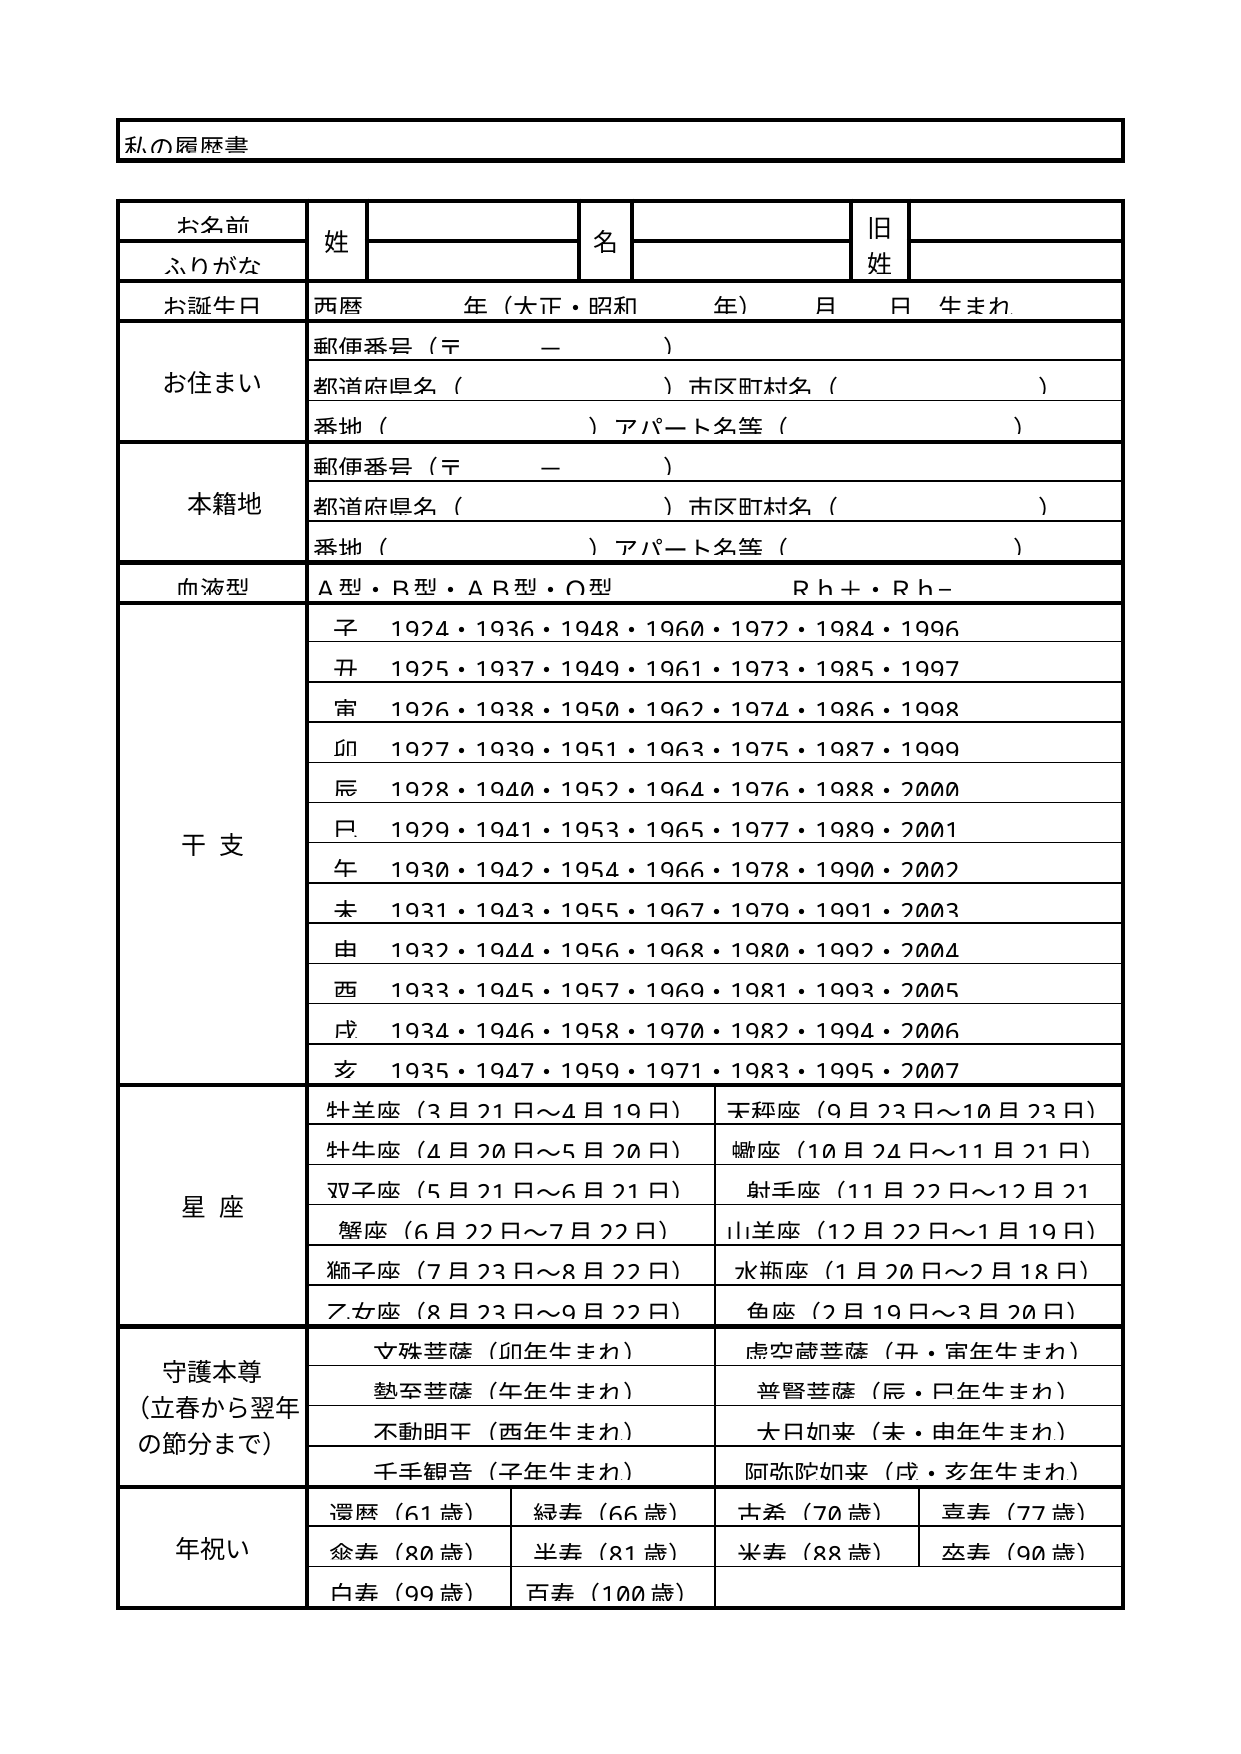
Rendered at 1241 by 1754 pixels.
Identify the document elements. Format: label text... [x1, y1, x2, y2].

table_cell 米寿（88歳） [716, 1527, 918, 1566]
table_cell 虚空蔵菩薩（丑・寅年生まれ） [716, 1329, 1121, 1364]
table_cell 普賢菩薩（辰・巳年生まれ） [716, 1366, 1121, 1405]
table_header 私の履歴書 [120, 122, 1121, 158]
table_cell 守護本尊 （立春から翌年の節分まで） [120, 1329, 305, 1485]
table_cell 蠍座（10月24日～11月21日） [716, 1125, 1121, 1163]
table_cell 番地（ ）アパート名等（ ） [309, 401, 1121, 440]
table_cell [911, 203, 1121, 239]
table_cell 天秤座（9月23日～10月23日） [716, 1087, 1121, 1123]
table_cell 旧姓 [853, 203, 907, 279]
table_cell 寅 [309, 683, 384, 721]
table_cell 血液型 [120, 565, 305, 601]
table_cell 名 [581, 203, 630, 279]
table_cell 1931・1943・1955・1967・1979・1991・2003 [384, 884, 1121, 922]
table_cell [634, 203, 849, 239]
table_cell 山羊座（12月22日〜1月19日） [716, 1205, 1121, 1244]
table_cell 半寿（81歳） [512, 1527, 714, 1566]
table_cell [716, 1567, 1121, 1606]
table_cell 射手座（11月22日～12月21日） [716, 1165, 1121, 1204]
table_cell 阿弥陀如来（戌・亥年生まれ） [716, 1447, 1121, 1485]
table_cell 酉 [309, 964, 384, 1003]
table_cell 子 [309, 605, 384, 641]
table_cell 1932・1944・1956・1968・1980・1992・2004 [384, 924, 1121, 962]
table_cell 1927・1939・1951・1963・1975・1987・1999 [384, 723, 1121, 761]
table_cell 不動明王（酉年生まれ） [309, 1406, 714, 1445]
table_cell 喜寿（77歳） [920, 1489, 1121, 1525]
table_cell 1934・1946・1958・1970・1982・1994・2006 [384, 1004, 1121, 1043]
table_cell 申 [309, 924, 384, 962]
table_cell 1930・1942・1954・1966・1978・1990・2002 [384, 843, 1121, 882]
table_cell 番地（ ）アパート名等（ ） [309, 522, 1121, 560]
table_cell 1933・1945・1957・1969・1981・1993・2005 [384, 964, 1121, 1003]
table_cell 牡牛座（4月20日～5月20日） [309, 1125, 714, 1163]
table_cell 1929・1941・1953・1965・1977・1989・2001 [384, 803, 1121, 842]
table_cell お名前 [120, 203, 305, 239]
table_cell 緑寿（66歳） [512, 1489, 714, 1525]
table_cell 勢至菩薩（午年生まれ） [309, 1366, 714, 1405]
table_cell 白寿（99歳） [309, 1567, 510, 1606]
table_cell お住まい [120, 323, 305, 440]
table_cell [369, 203, 577, 239]
table_cell 干 支 [120, 605, 305, 1083]
table_cell 大日如来（未・申年生まれ） [716, 1406, 1121, 1445]
table_cell 姓 [309, 203, 365, 279]
table_cell 午 [309, 843, 384, 882]
table_cell 巳 [309, 803, 384, 842]
table_cell 郵便番号（〒 － ） [309, 444, 1121, 480]
table_cell 卒寿（90歳） [920, 1527, 1121, 1566]
table_cell 傘寿（80歳） [309, 1527, 510, 1566]
table_cell 牡羊座（3月21日～4月19日） [309, 1087, 714, 1123]
table_cell 乙女座（8月23日～9月22日） [309, 1286, 714, 1324]
table_cell 1928・1940・1952・1964・1976・1988・2000 [384, 763, 1121, 802]
table_cell 文殊菩薩（卯年生まれ） [309, 1329, 714, 1364]
table_cell [118, 163, 1123, 198]
table_cell [634, 243, 849, 279]
table_cell 本籍地 [120, 444, 305, 560]
table_cell 都道府県名（ ）市区町村名（ ） [309, 482, 1121, 520]
table_cell 1924・1936・1948・1960・1972・1984・1996 [384, 605, 1121, 641]
table_cell 1935・1947・1959・1971・1983・1995・2007 [384, 1045, 1121, 1083]
table_cell Ａ型・Ｂ型・ＡＢ型・Ｏ型 Ｒｈ＋・Ｒｈ− [309, 565, 1121, 601]
table_cell 1926・1938・1950・1962・1974・1986・1998 [384, 683, 1121, 721]
table_cell [369, 243, 577, 279]
table_cell 年祝い [120, 1489, 305, 1606]
table_cell 蟹座（6月22日～7月22日） [309, 1205, 714, 1244]
table_cell 水瓶座（1月20日～2月18日） [716, 1246, 1121, 1284]
table_cell 千手観音（子年生まれ） [309, 1447, 714, 1485]
table_cell 西暦 年（大正・昭和 年） 月 日 生まれ [309, 283, 1121, 319]
table_cell 百寿（100歳） [512, 1567, 714, 1606]
table_cell 辰 [309, 763, 384, 802]
table_cell 丑 [309, 642, 384, 681]
table_cell 戌 [309, 1004, 384, 1043]
table_cell 還暦（61歳） [309, 1489, 510, 1525]
table_cell 亥 [309, 1045, 384, 1083]
table_cell 1925・1937・1949・1961・1973・1985・1997 [384, 642, 1121, 681]
table_cell 星 座 [120, 1087, 305, 1324]
table_cell [911, 243, 1121, 279]
table_cell 郵便番号（〒 － ） [309, 323, 1121, 359]
table_cell 古希（70歳） [716, 1489, 918, 1525]
table_cell 獅子座（7月23日～8月22日） [309, 1246, 714, 1284]
table_cell 都道府県名（ ）市区町村名（ ） [309, 361, 1121, 399]
table_cell 未 [309, 884, 384, 922]
table_cell ふりがな [120, 243, 305, 279]
table_cell お誕生日 [120, 283, 305, 319]
table_cell 卯 [309, 723, 384, 761]
table_cell 魚座（2月19日～3月20日） [716, 1286, 1121, 1324]
table_cell 双子座（5月21日～6月21日） [309, 1165, 714, 1204]
